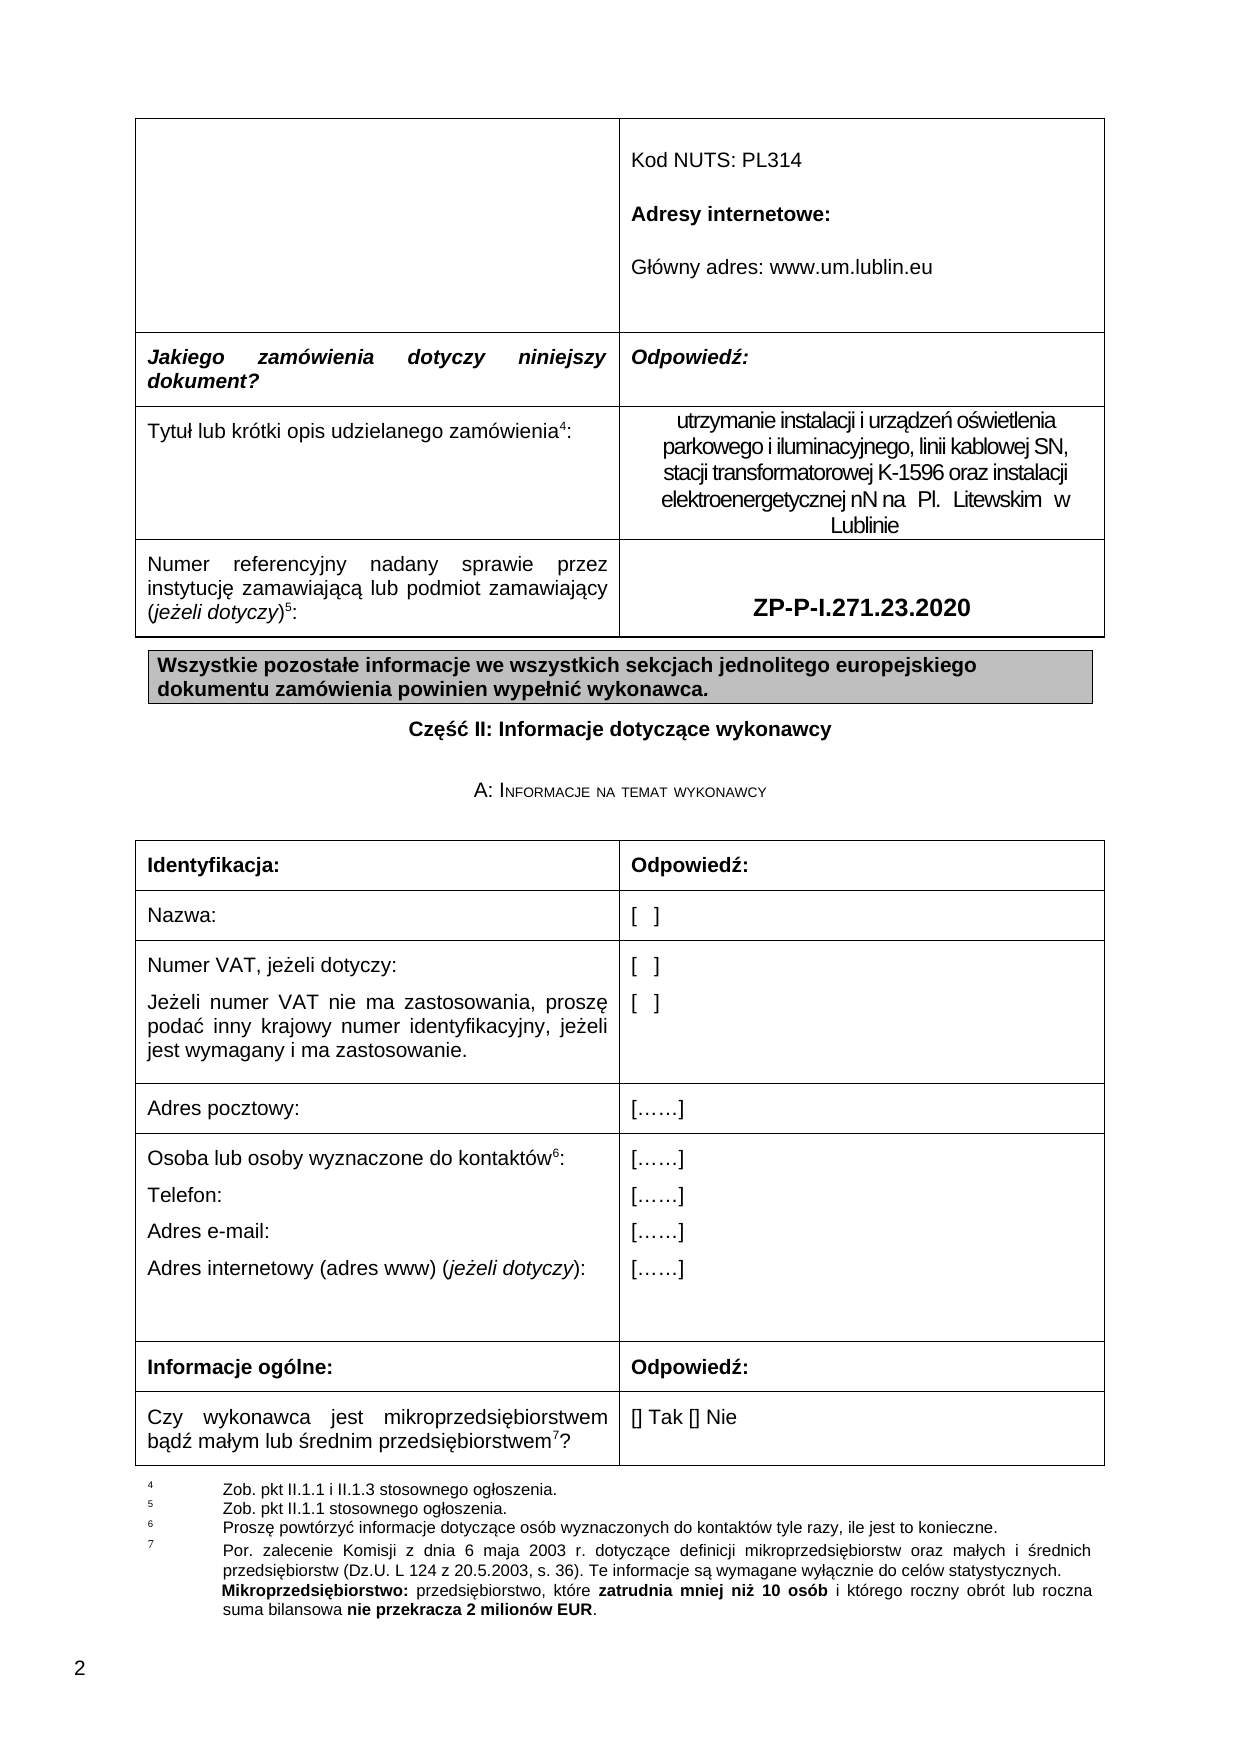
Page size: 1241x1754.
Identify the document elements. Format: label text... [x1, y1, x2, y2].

table_cell Numer referencyjny nadany sprawie przez instytucję zamawiającą lub podmiot zamawiający (jeżeli dotyczy): [136, 540, 619, 636]
table_cell Odpowiedź: [620, 333, 1104, 406]
table_cell [ ] [620, 891, 1104, 939]
table_cell Nazwa: [136, 891, 619, 939]
table_cell Osoba lub osoby wyznaczone do kontaktów: Telefon: Adres e-mail: Adres internetowy (adres www) (jeżeli dotyczy): [136, 1134, 619, 1341]
title A: Informacje na temat wykonawcy [148, 778, 1093, 802]
table_header Odpowiedź: [620, 841, 1104, 889]
table_cell Numer VAT, jeżeli dotyczy: Jeżeli numer VAT nie ma zastosowania, proszę podać inny krajowy numer identyfikacyjny, jeżeli jest wymagany i ma zastosowanie. [136, 941, 619, 1082]
table_cell ZP-P-I.271.23.2020 [620, 540, 1104, 636]
text Wszystkie pozostałe informacje we wszystkich sekcjach jednolitego europejskiego dokumentu zamówienia powinien wypełnić wykonawca. [149, 651, 1092, 703]
table_cell [……] [620, 1084, 1104, 1132]
table_cell Tytuł lub krótki opis udzielanego zamówienia: [136, 407, 619, 538]
table_cell Informacje ogólne: [136, 1342, 619, 1391]
table_cell Odpowiedź: [620, 1342, 1104, 1391]
table_cell Czy wykonawca jest mikroprzedsiębiorstwem bądź małym lub średnim przedsiębiorstwem? [136, 1392, 619, 1465]
table_cell Adres pocztowy: [136, 1084, 619, 1132]
table_cell Jakiego zamówienia dotyczy niniejszy dokument? [136, 333, 619, 406]
table_header Identyfikacja: [136, 841, 619, 889]
title Część II: Informacje dotyczące wykonawcy [148, 717, 1093, 741]
table_cell [……] [……] [……] [……] [620, 1134, 1104, 1341]
table_cell [] Tak [] Nie [620, 1392, 1104, 1465]
table_cell Kod NUTS: PL314 Adresy internetowe: Główny adres: www.um.lublin.eu [620, 119, 1104, 332]
table_cell utrzymanie instalacji i urządzeń oświetlenia parkowego i iluminacyjnego, linii kablowej SN, stacji transformatorowej K-1596 oraz instalacji elektroenergetycznej nN na Pl. Litewskim w Lublinie [620, 407, 1104, 538]
table_cell [ ] [ ] [620, 941, 1104, 1082]
table_cell [136, 119, 619, 332]
